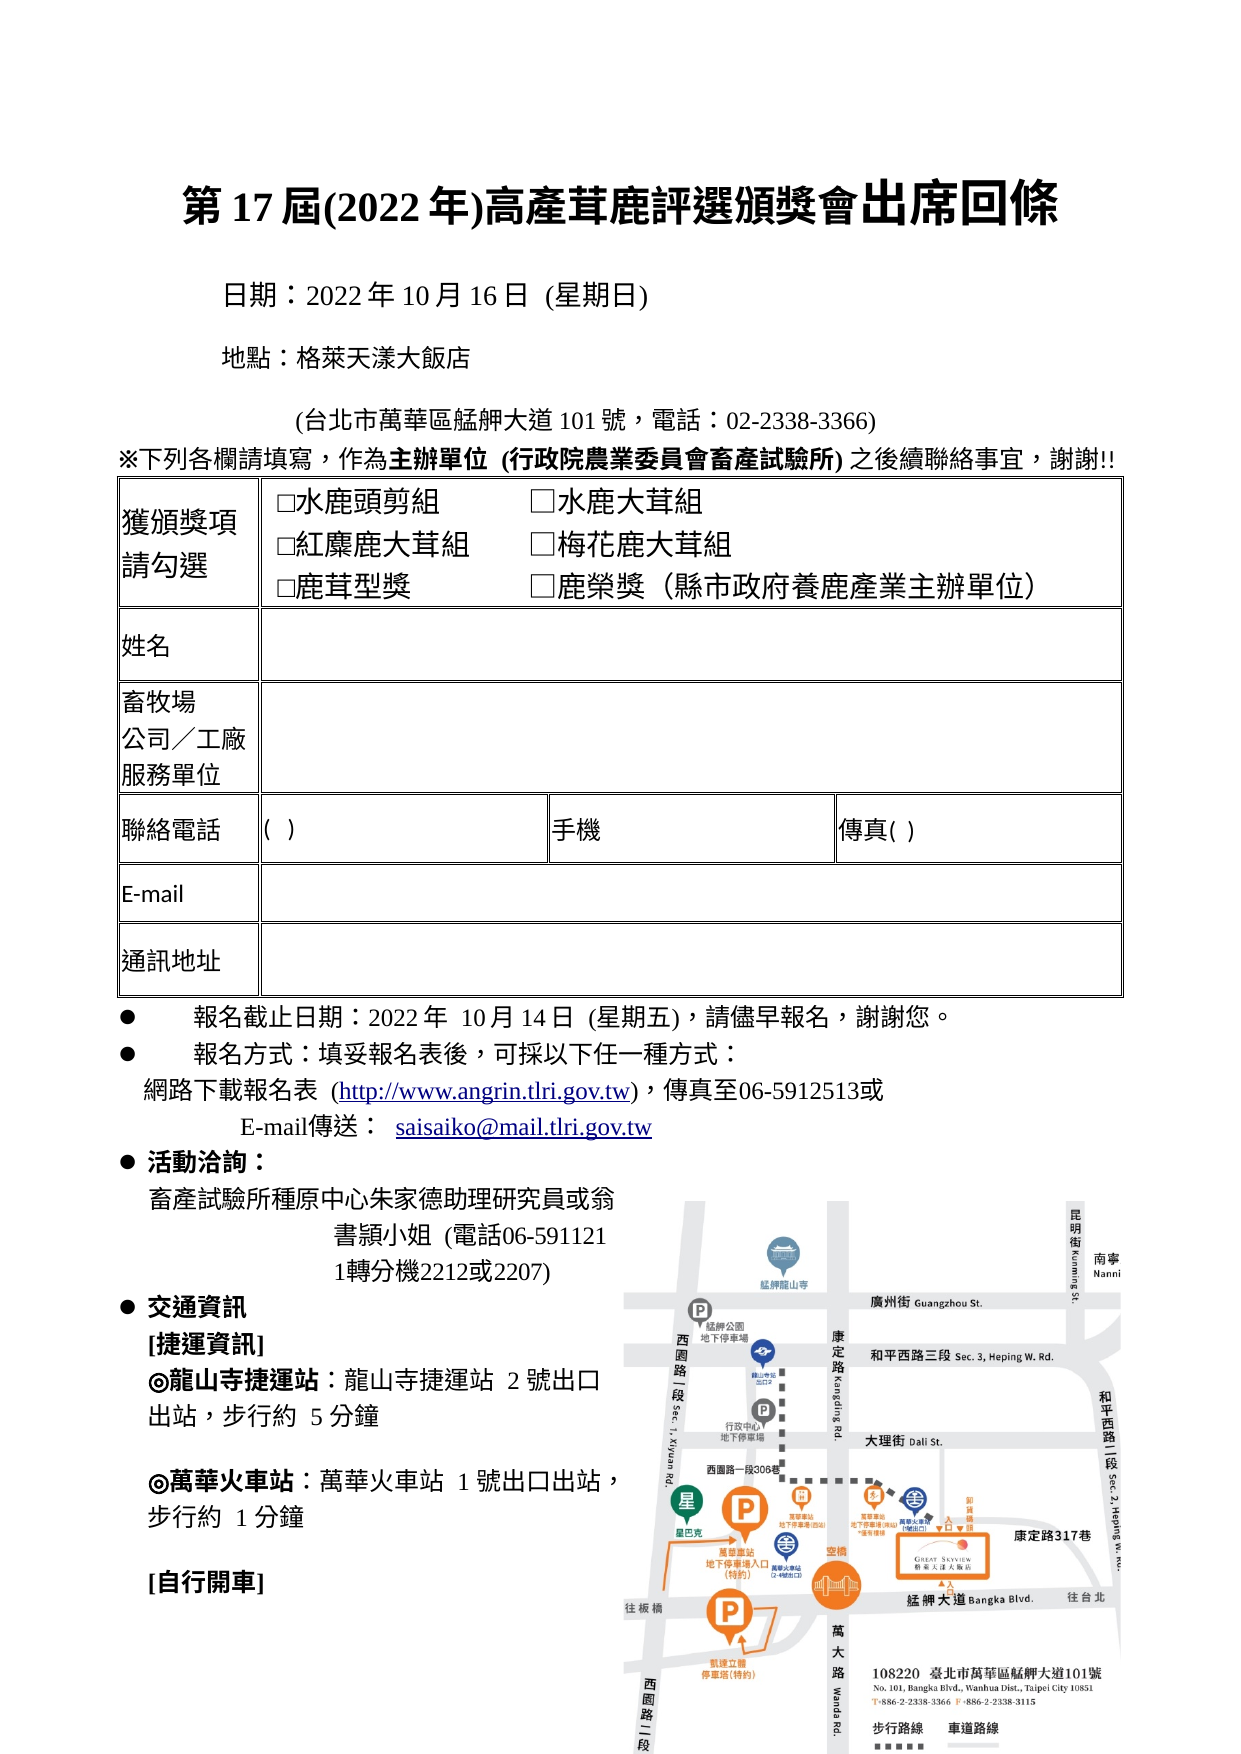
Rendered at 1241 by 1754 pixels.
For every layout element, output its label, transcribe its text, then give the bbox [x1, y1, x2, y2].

table_cell 姓名 [120, 609, 258, 680]
list 報名截止日期：2022年 10月14日 (星期五)，請儘早報名，謝謝您。 [118, 998, 1122, 1034]
text ◎龍山寺捷運站：龍山寺捷運站 2 號出口出站，步行約 5 分鐘 [148, 1360, 623, 1433]
table_cell [262, 609, 1121, 680]
table_cell [262, 865, 1121, 921]
text ※下列各欄請填寫，作為主辦單位 (行政院農業委員會畜產試驗所) 之後續聯絡事宜，謝謝!! [118, 439, 1122, 476]
table_cell ( ) [262, 795, 547, 862]
text ◎萬華火車站：萬華火車站 1 號出口出站，步行約 1 分鐘 [148, 1462, 623, 1534]
table_cell E-mail [120, 865, 258, 921]
table_header 獲頒獎項請勾選 [120, 479, 258, 606]
text 日期：2022年10月16日 (星期日) [221, 252, 1122, 314]
text [自行開車] [148, 1563, 623, 1599]
list 交通資訊 [118, 1288, 623, 1324]
text [捷運資訊] [148, 1324, 623, 1360]
table_cell [262, 924, 1121, 995]
table_header □水鹿頭剪組 □水鹿大茸組 □紅麋鹿大茸組 □梅花鹿大茸組 □鹿茸型獎 □鹿榮獎（縣市政府養鹿產業主辦單位） [262, 479, 1121, 606]
text 畜產試驗所種原中心朱家德助理研究員或翁書頴小姐 (電話06-5911211轉分機2212或2207) [148, 1179, 1120, 1288]
table_cell 畜牧場 公司／工廠服務單位 [120, 683, 258, 792]
table_cell 通訊地址 [120, 924, 258, 995]
text 地點：格萊天漾大飯店 [221, 314, 1122, 377]
text E-mail傳送： saisaiko@mail.tlri.gov.tw [240, 1107, 1120, 1143]
table_cell 手機 [550, 795, 834, 862]
list 報名方式：填妥報名表後，可採以下任一種方式： [118, 1034, 1120, 1070]
table_cell 傳真( ) [837, 795, 1121, 862]
list 活動洽詢： [118, 1143, 1120, 1179]
table_cell 聯絡電話 [120, 795, 258, 862]
text (台北市萬華區艋舺大道101號，電話：02-2338-3366) [221, 377, 1122, 439]
text 網路下載報名表 (http://www.angrin.tlri.gov.tw)，傳真至06-5912513或 [118, 1070, 1120, 1107]
table_cell [262, 683, 1121, 792]
text 第17屆(2022年)高產茸鹿評選頒獎會出席回條 [118, 127, 1122, 252]
